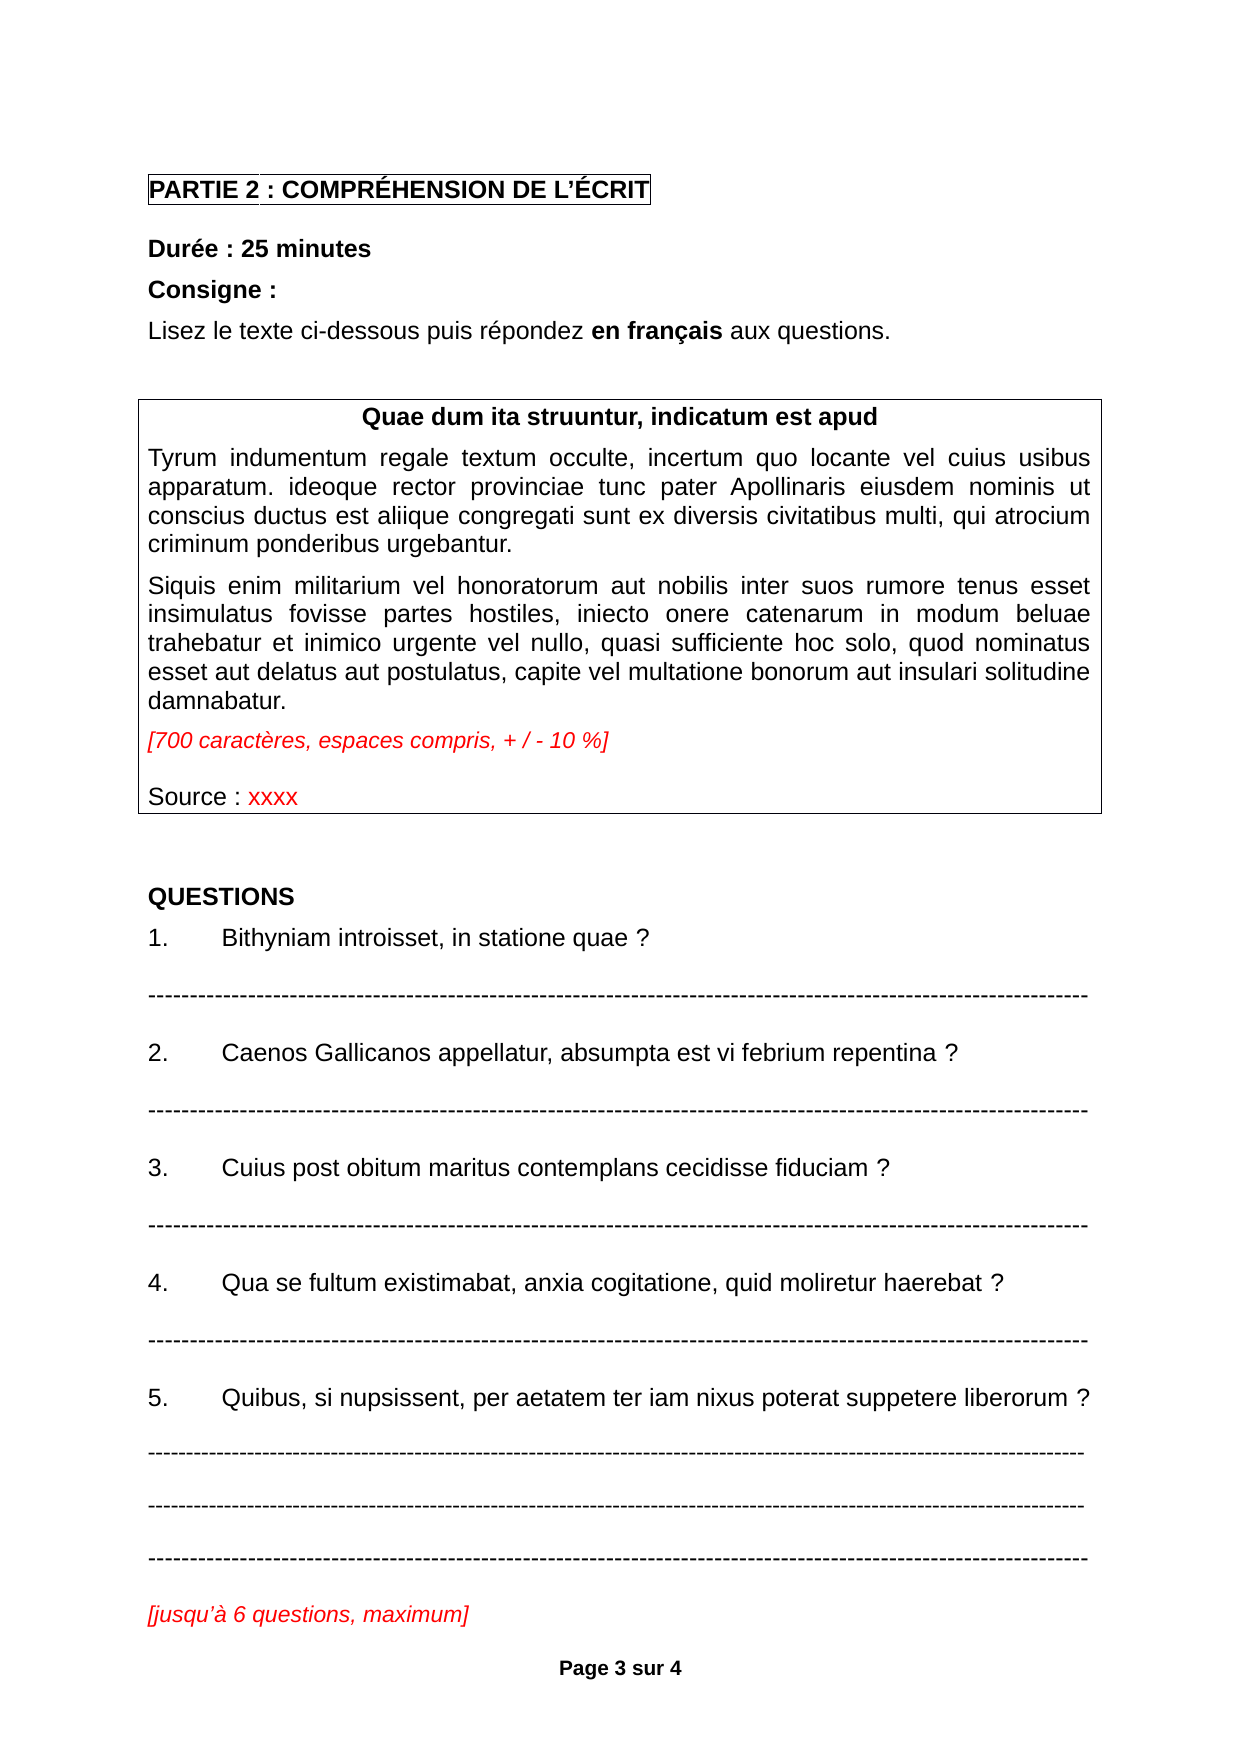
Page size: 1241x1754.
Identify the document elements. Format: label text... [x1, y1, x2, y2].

text Lisez le texte ci-dessous puis répondez en français aux questions. [148, 316, 1092, 345]
text Siquis enim militarium vel honoratorum aut nobilis inter suos rumore tenus esset insimulatus fovisse partes hostiles, iniecto onere catenarum in modum beluae trahebatur et inimico urgente vel nullo, quasi sufficiente hoc solo, quod nominatus esset aut delatus aut postulatus, capite vel multatione bonorum aut insulari solitudine damnabatur. [139, 568, 1101, 714]
list --------------------------------------------------------------------------------------------------------------------------- [148, 1491, 1092, 1517]
text [651, 174, 1092, 205]
text [jusqu’à 6 questions, maximum] [148, 1601, 1092, 1627]
text ----------------------------------------------------------------------------------------------------------------- [148, 1095, 1092, 1124]
text Source : xxxx [139, 779, 1101, 813]
list Quibus, si nupsissent, per aetatem ter iam nixus poterat suppetere liberorum ? [148, 1383, 1092, 1412]
list Cuius post obitum maritus contemplans cecidisse fiduciam ? [148, 1153, 1092, 1182]
list --------------------------------------------------------------------------------------------------------------------------- [148, 1438, 1092, 1464]
text PARTIE 2 : COMPRÉHENSION DE L’ÉCRIT [149, 175, 650, 204]
text [700 caractères, espaces compris, + / - 10 %] [139, 724, 1101, 753]
text QUESTIONS [148, 882, 1092, 910]
list Durée : 25 minutes [148, 234, 1092, 263]
text Tyrum indumentum regale textum occulte, incertum quo locante vel cuius usibus apparatum. ideoque rector provinciae tunc pater Apollinaris eiusdem nominis ut conscius ductus est aliique congregati sunt ex diversis civitatibus multi, qui atrocium criminum ponderibus urgebantur. [139, 440, 1101, 558]
list ----------------------------------------------------------------------------------------------------------------- [148, 1210, 1092, 1239]
text Quae dum ita struuntur, indicatum est apud [139, 400, 1101, 431]
text ----------------------------------------------------------------------------------------------------------------- [148, 1543, 1092, 1572]
text Consigne : [148, 275, 1092, 304]
list Qua se fultum existimabat, anxia cogitatione, quid moliretur haerebat ? [148, 1268, 1092, 1297]
list ----------------------------------------------------------------------------------------------------------------- [148, 1325, 1092, 1354]
list Caenos Gallicanos appellatur, absumpta est vi febrium repentina ? [148, 1038, 1092, 1067]
text ----------------------------------------------------------------------------------------------------------------- [148, 980, 1092, 1009]
list Bithyniam introisset, in statione quae ? [148, 923, 1092, 952]
